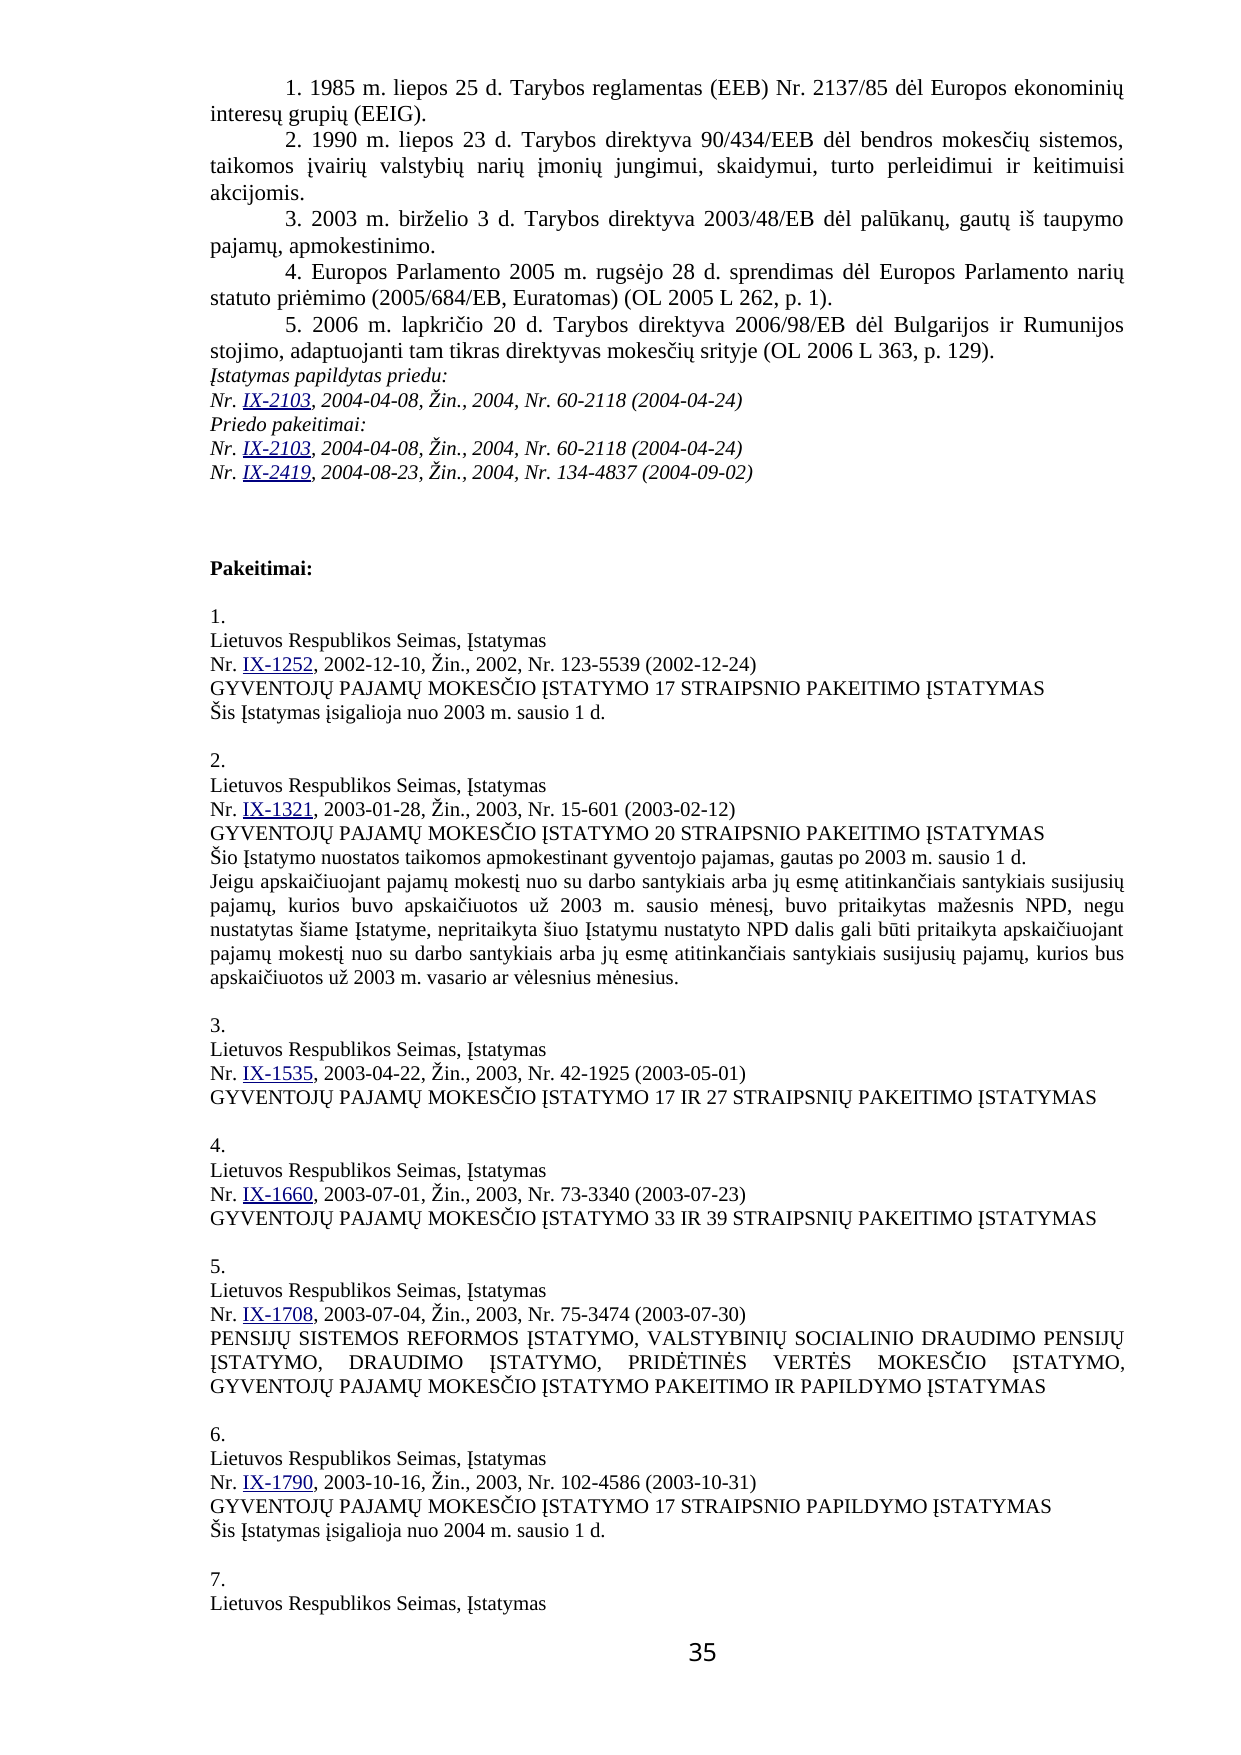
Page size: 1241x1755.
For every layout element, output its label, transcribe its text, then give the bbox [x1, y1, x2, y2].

text Nr. IX-2103, 2004-04-08, Žin., 2004, Nr. 60-2118 (2004-04-24) [210, 436, 1126, 460]
text Nr. IX-1790, 2003-10-16, Žin., 2003, Nr. 102-4586 (2003-10-31) [210, 1470, 1126, 1494]
text Lietuvos Respublikos Seimas, Įstatymas [210, 1591, 1126, 1615]
text Lietuvos Respublikos Seimas, Įstatymas [210, 1037, 1126, 1061]
text GYVENTOJŲ PAJAMŲ MOKESČIO ĮSTATYMO 20 STRAIPSNIO PAKEITIMO ĮSTATYMAS [210, 821, 1126, 845]
text Nr. IX-2419, 2004-08-23, Žin., 2004, Nr. 134-4837 (2004-09-02) [210, 460, 1126, 484]
text Šis Įstatymas įsigalioja nuo 2003 m. sausio 1 d. [210, 700, 1126, 724]
text 7. [210, 1567, 1126, 1591]
text 4. Europos Parlamento 2005 m. rugsėjo 28 d. sprendimas dėl Europos Parlamento narių statuto priėmimo (2005/684/EB, Euratomas) (OL 2005 L 262, p. 1). [210, 258, 1126, 311]
text 5. [210, 1254, 1126, 1278]
text Lietuvos Respublikos Seimas, Įstatymas [210, 1278, 1126, 1302]
text Nr. IX-1252, 2002-12-10, Žin., 2002, Nr. 123-5539 (2002-12-24) [210, 652, 1126, 676]
text Nr. IX-2103, 2004-04-08, Žin., 2004, Nr. 60-2118 (2004-04-24) [210, 387, 1126, 412]
text 1. 1985 m. liepos 25 d. Tarybos reglamentas (EEB) Nr. 2137/85 dėl Europos ekonominių interesų grupių (EEIG). [210, 73, 1126, 126]
text Lietuvos Respublikos Seimas, Įstatymas [210, 1446, 1126, 1470]
text 5. 2006 m. lapkričio 20 d. Tarybos direktyva 2006/98/EB dėl Bulgarijos ir Rumunijos stojimo, adaptuojanti tam tikras direktyvas mokesčių srityje (OL 2006 L 363, p. 129). [210, 311, 1126, 363]
text Šis Įstatymas įsigalioja nuo 2004 m. sausio 1 d. [210, 1518, 1126, 1542]
text Lietuvos Respublikos Seimas, Įstatymas [210, 772, 1126, 797]
text 3. [210, 1013, 1126, 1037]
text Lietuvos Respublikos Seimas, Įstatymas [210, 1157, 1126, 1182]
text Nr. IX-1708, 2003-07-04, Žin., 2003, Nr. 75-3474 (2003-07-30) [210, 1302, 1126, 1326]
text GYVENTOJŲ PAJAMŲ MOKESČIO ĮSTATYMO 17 STRAIPSNIO PAPILDYMO ĮSTATYMAS [210, 1494, 1126, 1518]
text 6. [210, 1422, 1126, 1446]
text 4. [210, 1133, 1126, 1157]
text Priedo pakeitimai: [210, 412, 1126, 436]
text GYVENTOJŲ PAJAMŲ MOKESČIO ĮSTATYMO 33 IR 39 STRAIPSNIŲ PAKEITIMO ĮSTATYMAS [210, 1206, 1126, 1230]
text Pakeitimai: [210, 556, 1126, 580]
text 1. [210, 604, 1126, 628]
text 2. 1990 m. liepos 23 d. Tarybos direktyva 90/434/EEB dėl bendros mokesčių sistemos, taikomos įvairių valstybių narių įmonių jungimui, skaidymui, turto perleidimui ir keitimuisi akcijomis. [210, 126, 1126, 205]
text Jeigu apskaičiuojant pajamų mokestį nuo su darbo santykiais arba jų esmę atitinkančiais santykiais susijusių pajamų, kurios buvo apskaičiuotos už 2003 m. sausio mėnesį, buvo pritaikytas mažesnis NPD, negu nustatytas šiame Įstatyme, nepritaikyta šiuo Įstatymu nustatyto NPD dalis gali būti pritaikyta apskaičiuojant pajamų mokestį nuo su darbo santykiais arba jų esmę atitinkančiais santykiais susijusių pajamų, kurios bus apskaičiuotos už 2003 m. vasario ar vėlesnius mėnesius. [210, 869, 1126, 989]
text Nr. IX-1660, 2003-07-01, Žin., 2003, Nr. 73-3340 (2003-07-23) [210, 1182, 1126, 1206]
text Nr. IX-1535, 2003-04-22, Žin., 2003, Nr. 42-1925 (2003-05-01) [210, 1061, 1126, 1085]
text Šio Įstatymo nuostatos taikomos apmokestinant gyventojo pajamas, gautas po 2003 m. sausio 1 d. [210, 845, 1126, 869]
text 3. 2003 m. birželio 3 d. Tarybos direktyva 2003/48/EB dėl palūkanų, gautų iš taupymo pajamų, apmokestinimo. [210, 205, 1126, 258]
text GYVENTOJŲ PAJAMŲ MOKESČIO ĮSTATYMO 17 STRAIPSNIO PAKEITIMO ĮSTATYMAS [210, 676, 1126, 700]
text 2. [210, 748, 1126, 772]
text GYVENTOJŲ PAJAMŲ MOKESČIO ĮSTATYMO 17 IR 27 STRAIPSNIŲ PAKEITIMO ĮSTATYMAS [210, 1085, 1126, 1109]
text Lietuvos Respublikos Seimas, Įstatymas [210, 628, 1126, 652]
text Įstatymas papildytas priedu: [210, 363, 1126, 387]
text PENSIJŲ SISTEMOS REFORMOS ĮSTATYMO, VALSTYBINIŲ SOCIALINIO DRAUDIMO PENSIJŲ ĮSTATYMO, DRAUDIMO ĮSTATYMO, PRIDĖTINĖS VERTĖS MOKESČIO ĮSTATYMO, GYVENTOJŲ PAJAMŲ MOKESČIO ĮSTATYMO PAKEITIMO IR PAPILDYMO ĮSTATYMAS [210, 1326, 1126, 1398]
text Nr. IX-1321, 2003-01-28, Žin., 2003, Nr. 15-601 (2003-02-12) [210, 797, 1126, 821]
